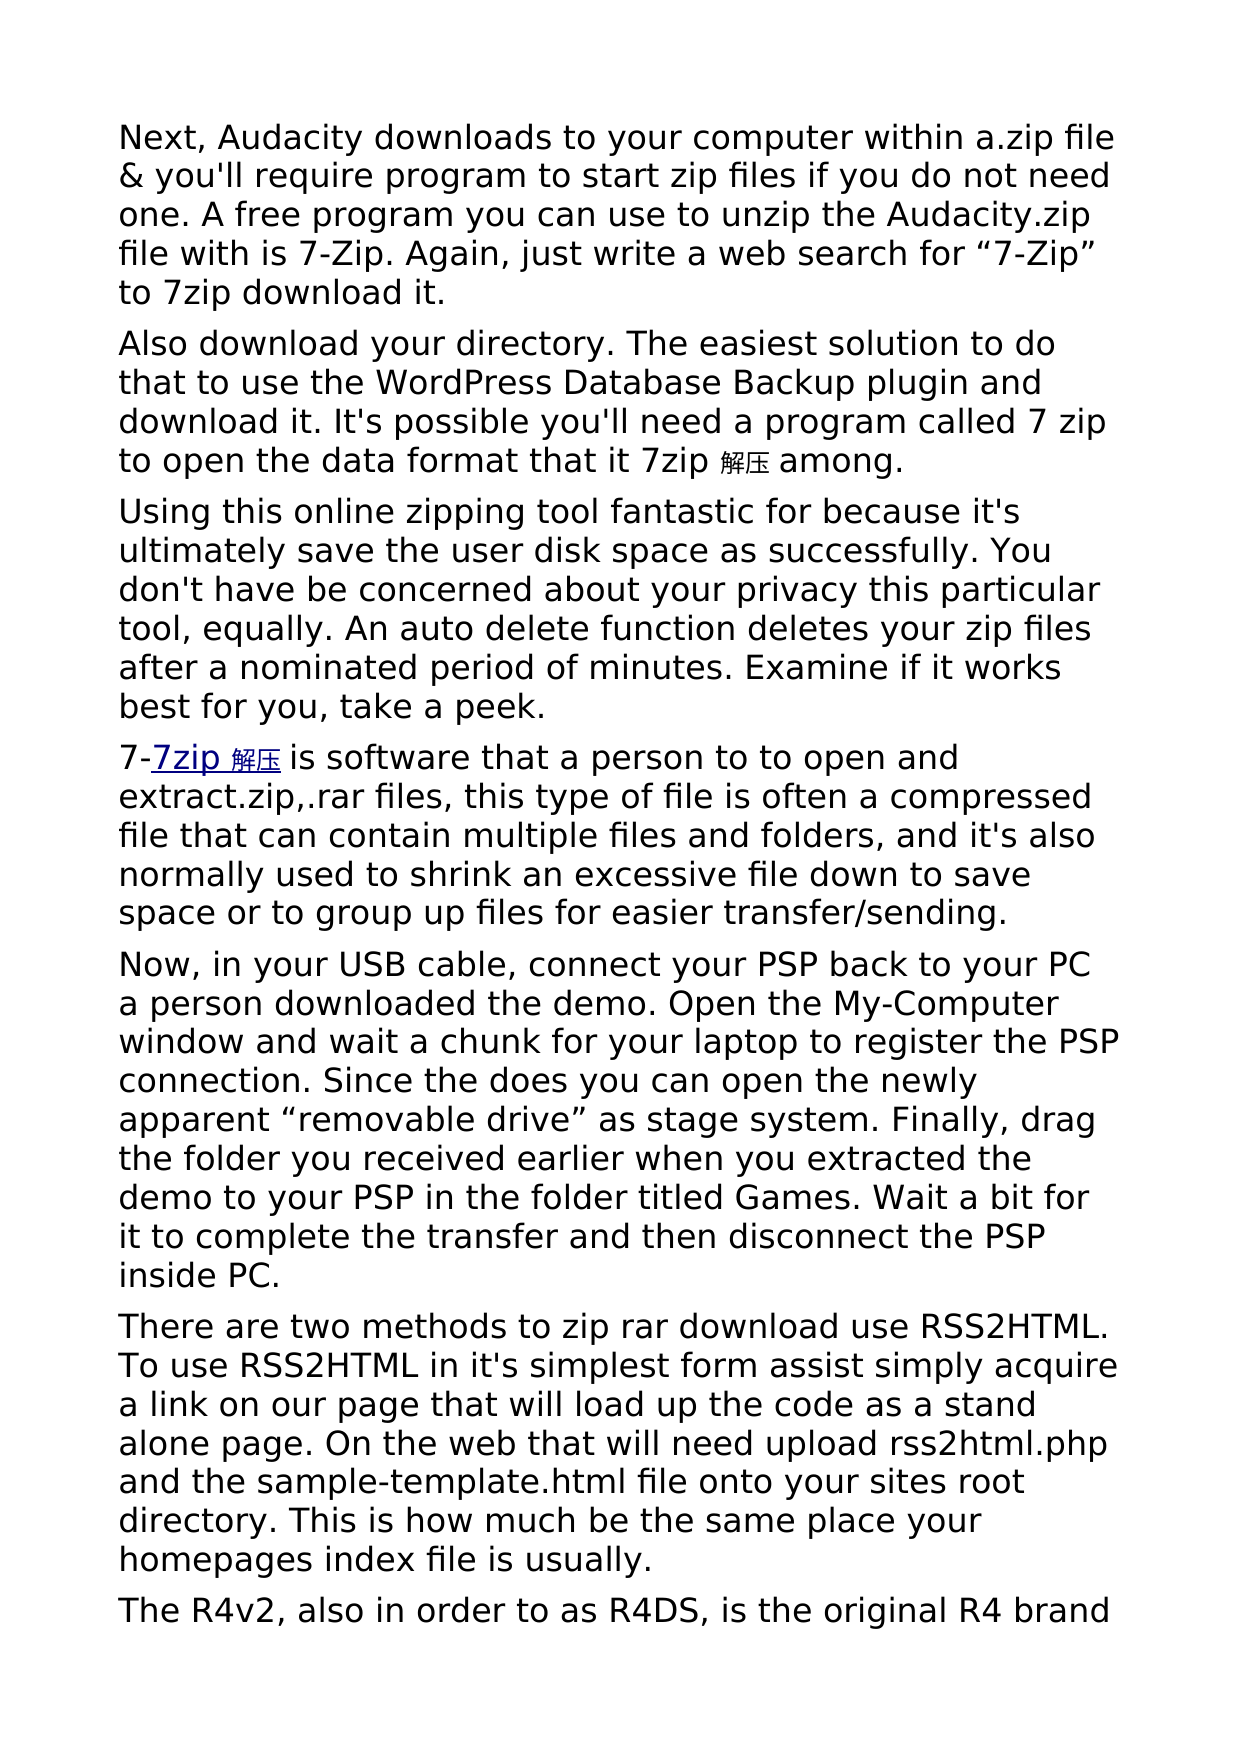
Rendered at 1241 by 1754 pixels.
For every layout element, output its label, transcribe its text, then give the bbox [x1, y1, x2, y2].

text 7-7zip 解压 is software that a person to to open and extract.zip,.rar files, this type of file is often a compressed file that can contain multiple files and folders, and it's also normally used to shrink an excessive file down to save space or to group up files for easier transfer/sending. [118, 738, 1122, 933]
text Using this online zipping tool fantastic for because it's ultimately save the user disk space as successfully. You don't have be concerned about your privacy this particular tool, equally. An auto delete function deletes your zip files after a nominated period of minutes. Examine if it works best for you, take a peek. [118, 493, 1122, 726]
text The R4v2, also in order to as R4DS, is the original R4 brand [118, 1592, 1122, 1631]
text There are two methods to zip rar download use RSS2HTML. To use RSS2HTML in it's simplest form assist simply acquire a link on our page that will load up the code as a stand alone page. On the web that will need upload rss2html.php and the sample-template.html file onto your sites root directory. This is how much be the same place your homepages index file is usually. [118, 1307, 1122, 1579]
text Also download your directory. The easiest solution to do that to use the WordPress Database Backup plugin and download it. It's possible you'll need a program called 7 zip to open the data format that it 7zip 解压 among. [118, 325, 1122, 480]
text Next, Audacity downloads to your computer within a.zip file & you'll require program to start zip files if you do not need one. A free program you can use to unzip the Audacity.zip file with is 7-Zip. Again, just write a web search for “7-Zip” to 7zip download it. [118, 118, 1122, 312]
text Now, in your USB cable, connect your PSP back to your PC a person downloaded the demo. Open the My-Computer window and wait a chunk for your laptop to register the PSP connection. Since the does you can open the newly apparent “removable drive” as stage system. Finally, drag the folder you received earlier when you extracted the demo to your PSP in the folder titled Games. Wait a bit for it to complete the transfer and then disconnect the PSP inside PC. [118, 945, 1122, 1295]
